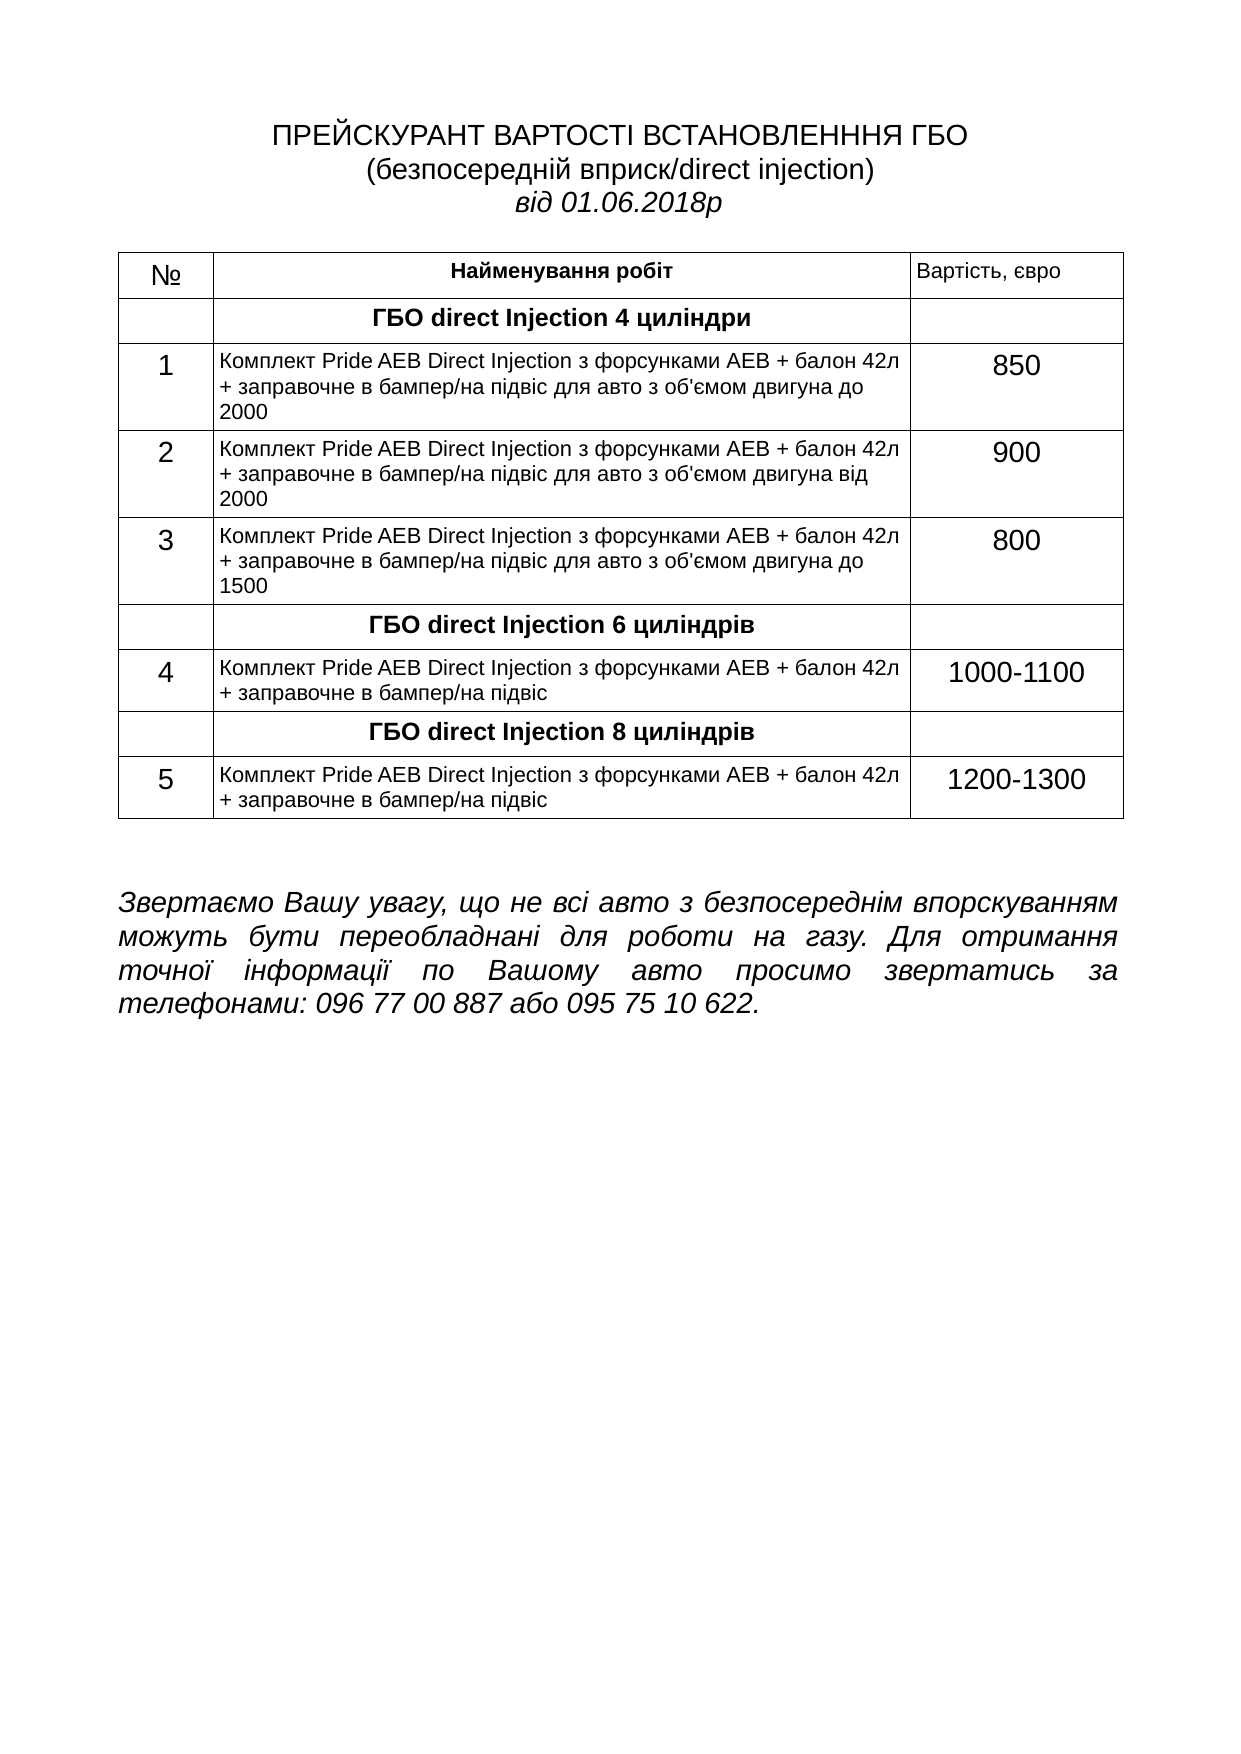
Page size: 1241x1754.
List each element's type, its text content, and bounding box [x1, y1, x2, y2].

table_cell 850 [911, 344, 1123, 430]
table_cell ГБО direct Injection 6 циліндрів [214, 605, 910, 649]
table_cell 1000-1100 [911, 650, 1123, 711]
table_cell 4 [119, 650, 213, 711]
table_cell [911, 712, 1123, 756]
text Звертаємо Вашу увагу, що не всі авто з безпосереднім впорскуванням можуть бути переобладнані для роботи на газу. Для отримання точної інформації по Вашому авто просимо звертатись за телефонами: 096 77 00 887 або 095 75 10 622. [118, 885, 1122, 1019]
table_cell 2 [119, 431, 213, 517]
table_cell [119, 712, 213, 756]
table_cell 900 [911, 431, 1123, 517]
table_cell [911, 299, 1123, 342]
text (безпосередній вприск/direct injection) [118, 152, 1122, 185]
text від 01.06.2018р [118, 185, 1122, 219]
table_cell 800 [911, 518, 1123, 604]
table_cell Комплект Pride AEB Direct Injection з форсунками AEB + балон 42л + заправочне в бампер/на підвіс для авто з об'ємом двигуна до 1500 [214, 518, 910, 604]
table_cell [911, 605, 1123, 649]
table_cell 1200-1300 [911, 757, 1123, 818]
table_cell [119, 605, 213, 649]
table_cell Комплект Pride AEB Direct Injection з форсунками AEB + балон 42л + заправочне в бампер/на підвіс [214, 650, 910, 711]
table_cell Комплект Pride AEB Direct Injection з форсунками AEB + балон 42л + заправочне в бампер/на підвіс для авто з об'ємом двигуна до 2000 [214, 344, 910, 430]
table_cell ГБО direct Injection 8 циліндрів [214, 712, 910, 756]
table_cell Комплект Pride AEB Direct Injection з форсунками AEB + балон 42л + заправочне в бампер/на підвіс для авто з об'ємом двигуна від 2000 [214, 431, 910, 517]
table_cell 5 [119, 757, 213, 818]
table_cell 3 [119, 518, 213, 604]
table_cell Комплект Pride AEB Direct Injection з форсунками AEB + балон 42л + заправочне в бампер/на підвіс [214, 757, 910, 818]
table_cell 1 [119, 344, 213, 430]
text ПРЕЙСКУРАНТ ВАРТОСТІ ВСТАНОВЛЕНННЯ ГБО [118, 118, 1122, 152]
table_header Найменування робіт [214, 253, 910, 297]
table_header Вартість, євро [911, 253, 1123, 297]
table_header № [119, 253, 213, 297]
table_cell [119, 299, 213, 342]
table_cell ГБО direct Injection 4 циліндри [214, 299, 910, 342]
